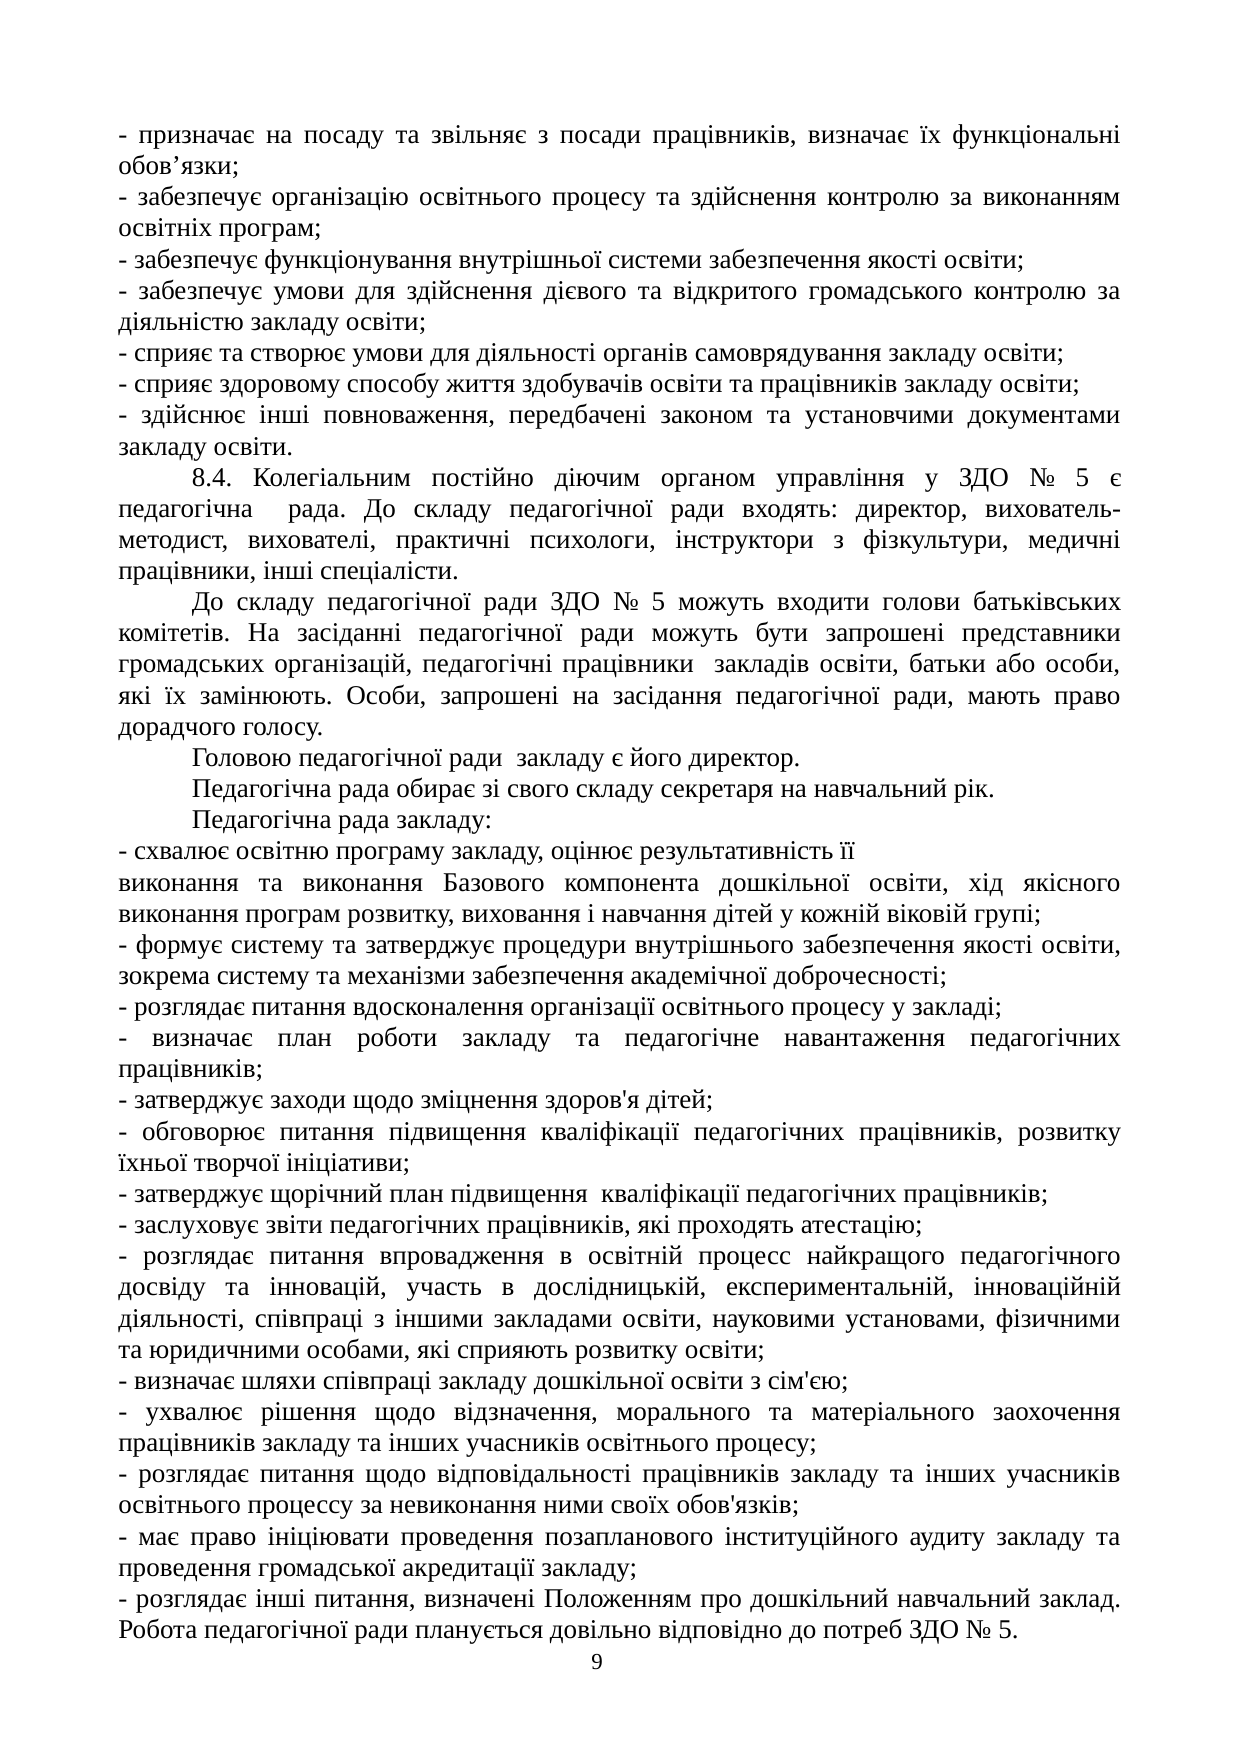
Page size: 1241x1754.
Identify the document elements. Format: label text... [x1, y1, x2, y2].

text - забезпечує функціонування внутрішньої системи забезпечення якості освіти; [118, 243, 1122, 274]
text 8.4. Колегіальним постійно діючим органом управління у ЗДО № 5 є педагогічна рада. До складу педагогічної ради входять: директор, вихователь-методист, вихователі, практичні психологи, інструктори з фізкультури, медичні працівники, інші спеціалісти. [118, 461, 1122, 585]
text Педагогічна рада обирає зі свого складу секретаря на навчальний рік. [118, 772, 1122, 803]
text - розглядає інші питання, визначені Положенням про дошкільний навчальний заклад. Робота педагогічної ради планується довільно відповідно до потреб ЗДО № 5. [118, 1582, 1122, 1644]
text - визначає план роботи закладу та педагогічне навантаження педагогічних працівників; [118, 1021, 1122, 1084]
text виконання та виконання Базового компонента дошкільної освіти, хід якісного виконання програм розвитку, виховання і навчання дітей у кожній віковій групі; [118, 866, 1122, 928]
text Педагогічна рада закладу: [118, 803, 1122, 834]
text - заслуховує звіти педагогічних працівників, які проходять атестацію; [118, 1208, 1122, 1239]
text - схвалює освітню програму закладу, оцінює результативність її [118, 834, 1122, 866]
text - розглядає питання вдосконалення організації освітнього процесу у закладі; [118, 990, 1122, 1021]
text - сприяє здоровому способу життя здобувачів освіти та працівників закладу освіти; [118, 367, 1122, 398]
text Головою педагогічної ради закладу є його директор. [118, 741, 1122, 772]
text - призначає на посаду та звільняє з посади працівників, визначає їх функціональні обов’язки; [118, 118, 1122, 180]
text - забезпечує умови для здійснення дієвого та відкритого громадського контролю за діяльністю закладу освіти; [118, 274, 1122, 336]
text - розглядає питання щодо відповідальності працівників закладу та інших учасників освітнього процессу за невиконання ними своїх обов'язків; [118, 1457, 1122, 1520]
text - забезпечує організацію освітнього процесу та здійснення контролю за виконанням освітніх програм; [118, 180, 1122, 243]
text 9 [118, 1644, 1122, 1675]
text - визначає шляхи співпраці закладу дошкільної освіти з сім'єю; [118, 1364, 1122, 1395]
text - сприяє та створює умови для діяльності органів самоврядування закладу освіти; [118, 336, 1122, 367]
text - затверджує заходи щодо зміцнення здоров'я дітей; [118, 1084, 1122, 1115]
text - ухвалює рішення щодо відзначення, морального та матеріального заохочення працівників закладу та інших учасників освітнього процесу; [118, 1395, 1122, 1457]
text - затверджує щорічний план підвищення кваліфікації педагогічних працівників; [118, 1177, 1122, 1208]
text - має право ініціювати проведення позапланового інституційного аудиту закладу та проведення громадської акредитації закладу; [118, 1520, 1122, 1582]
text - формує систему та затверджує процедури внутрішнього забезпечення якості освіти, зокрема систему та механізми забезпечення академічної доброчесності; [118, 928, 1122, 990]
text - обговорює питання підвищення кваліфікації педагогічних працівників, розвитку їхньої творчої ініціативи; [118, 1115, 1122, 1177]
text До складу педагогічної ради ЗДО № 5 можуть входити голови батьківських комітетів. На засіданні педагогічної ради можуть бути запрошені представники громадських організацій, педагогічні працівники закладів освіти, батьки або особи, які їх замінюють. Особи, запрошені на засідання педагогічної ради, мають право дорадчого голосу. [118, 585, 1122, 741]
text - здійснює інші повноваження, передбачені законом та установчими документами закладу освіти. [118, 398, 1122, 461]
text - розглядає питання впровадження в освітній процесс найкращого педагогічного досвіду та інновацій, участь в дослідницькій, експериментальній, інноваційній діяльності, співпраці з іншими закладами освіти, науковими установами, фізичними та юридичними особами, які сприяють розвитку освіти; [118, 1239, 1122, 1364]
